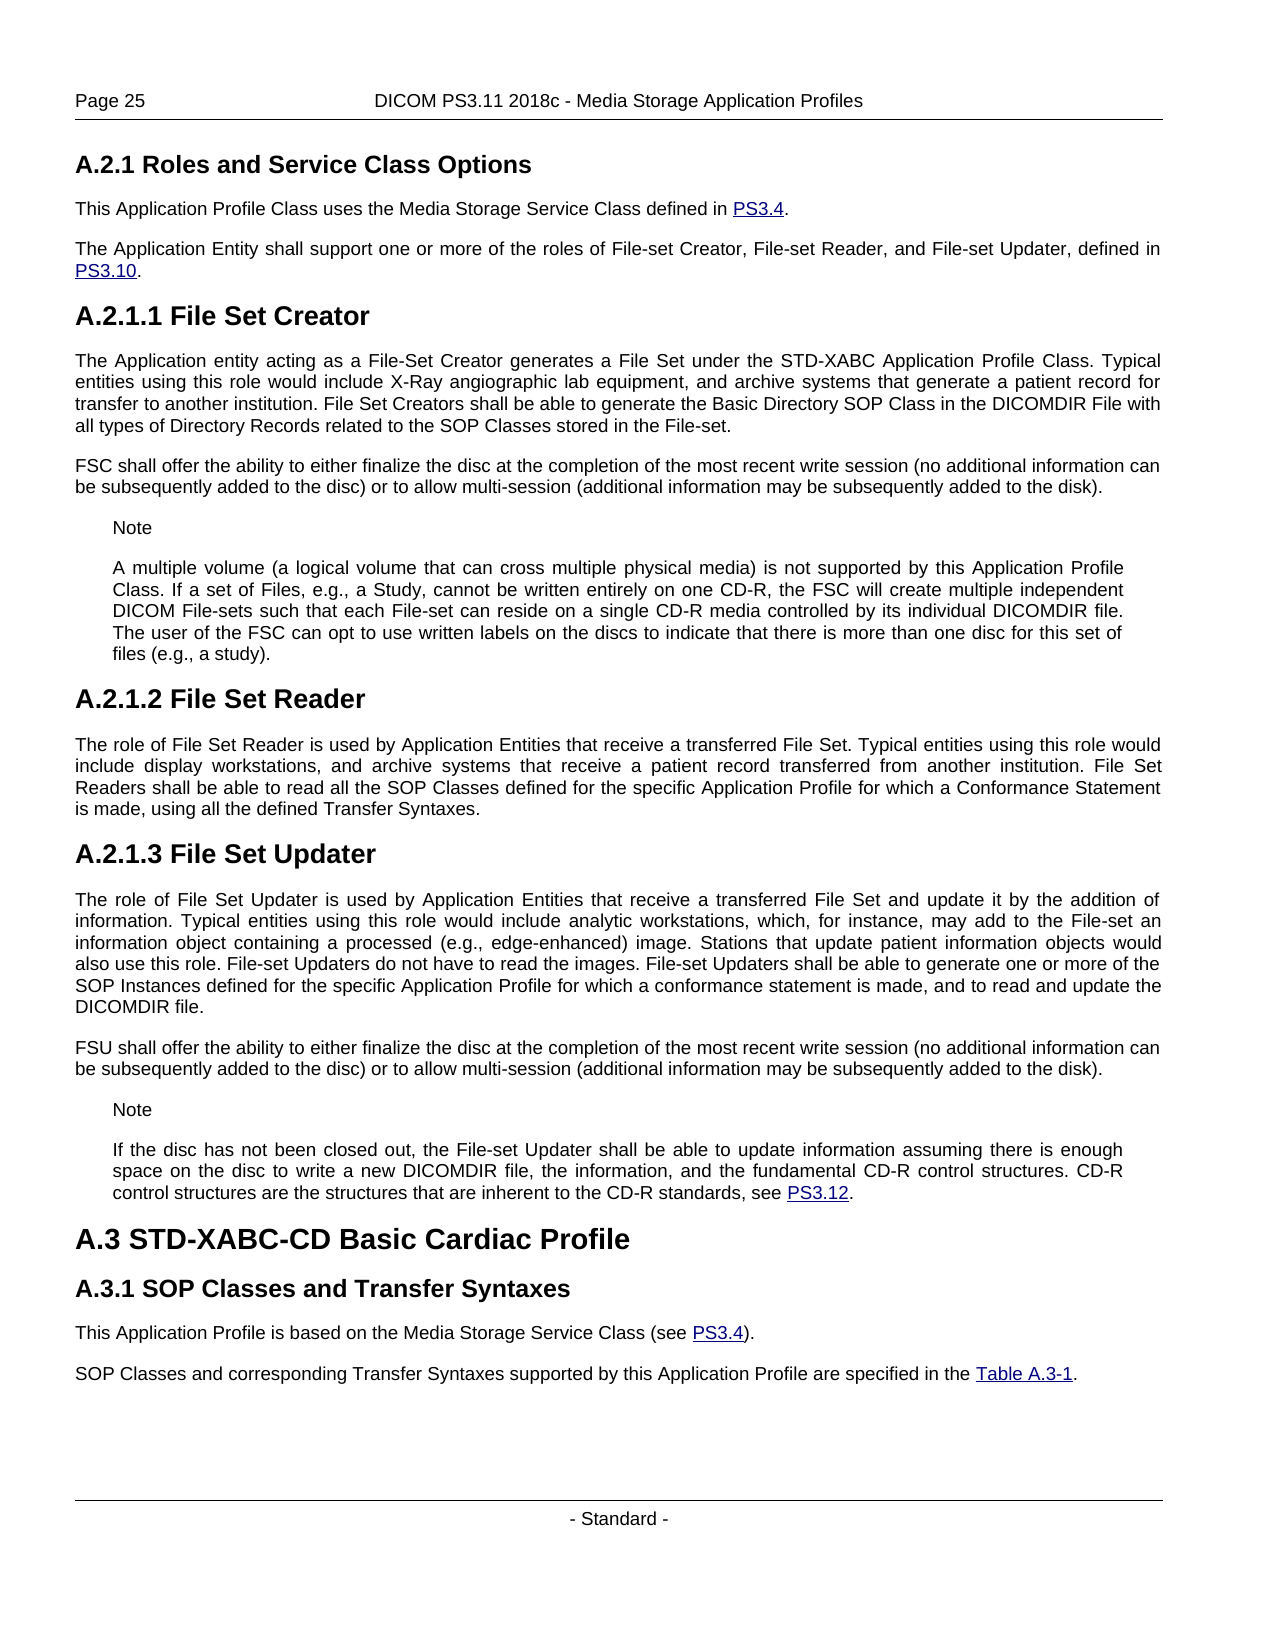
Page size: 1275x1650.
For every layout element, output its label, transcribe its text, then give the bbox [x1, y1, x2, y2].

text This Application Profile Class uses the Media Storage Service Class defined in PS3.4. [75, 197, 1162, 219]
text Note [112, 1098, 1125, 1120]
text If the disc has not been closed out, the File-set Updater shall be able to update information assuming there is enough space on the disc to write a new DICOMDIR file, the information, and the fundamental CD-R control structures. CD-R control structures are the structures that are inherent to the CD-R standards, see PS3.12. [112, 1139, 1125, 1203]
text A.3 STD-XABC-CD Basic Cardiac Profile [75, 1222, 1162, 1256]
text This Application Profile is based on the Media Storage Service Class (see PS3.4). [75, 1322, 1162, 1343]
text A.2.1.1 File Set Creator [75, 300, 1162, 331]
text The role of File Set Updater is used by Application Entities that receive a transferred File Set and update it by the addition of information. Typical entities using this role would include analytic workstations, which, for instance, may add to the File-set an information object containing a processed (e.g., edge-enhanced) image. Stations that update patient information objects would also use this role. File-set Updaters do not have to read the images. File-set Updaters shall be able to generate one or more of the SOP Instances defined for the specific Application Profile for which a conformance statement is made, and to read and update the DICOMDIR file. [75, 888, 1162, 1018]
text A.2.1.2 File Set Reader [75, 683, 1162, 715]
text Note [112, 517, 1125, 538]
text A multiple volume (a logical volume that can cross multiple physical media) is not supported by this Application Profile Class. If a set of Files, e.g., a Study, cannot be written entirely on one CD-R, the FSC will create multiple independent DICOM File-sets such that each File-set can reside on a single CD-R media controlled by its individual DICOMDIR file. The user of the FSC can opt to use written labels on the discs to indicate that there is more than one disc for this set of files (e.g., a study). [112, 557, 1125, 665]
text The Application entity acting as a File-Set Creator generates a File Set under the STD-XABC Application Profile Class. Typical entities using this role would include X-Ray angiographic lab equipment, and archive systems that generate a patient record for transfer to another institution. File Set Creators shall be able to generate the Basic Directory SOP Class in the DICOMDIR File with all types of Directory Records related to the SOP Classes stored in the File-set. [75, 350, 1162, 436]
text The role of File Set Reader is used by Application Entities that receive a transferred File Set. Typical entities using this role would include display workstations, and archive systems that receive a patient record transferred from another institution. File Set Readers shall be able to read all the SOP Classes defined for the specific Application Profile for which a Conformance Statement is made, using all the defined Transfer Syntaxes. [75, 733, 1162, 820]
text SOP Classes and corresponding Transfer Syntaxes supported by this Application Profile are specified in the Table A.3-1. [75, 1362, 1162, 1384]
text A.2.1 Roles and Service Class Options [75, 150, 1162, 179]
text FSU shall offer the ability to either finalize the disc at the completion of the most recent write session (no additional information can be subsequently added to the disc) or to allow multi-session (additional information may be subsequently added to the disk). [75, 1037, 1162, 1080]
text The Application Entity shall support one or more of the roles of File-set Creator, File-set Reader, and File-set Updater, defined in PS3.10. [75, 238, 1162, 281]
text A.3.1 SOP Classes and Transfer Syntaxes [75, 1274, 1162, 1303]
text FSC shall offer the ability to either finalize the disc at the completion of the most recent write session (no additional information can be subsequently added to the disc) or to allow multi-session (additional information may be subsequently added to the disk). [75, 455, 1162, 498]
text A.2.1.3 File Set Updater [75, 838, 1162, 870]
